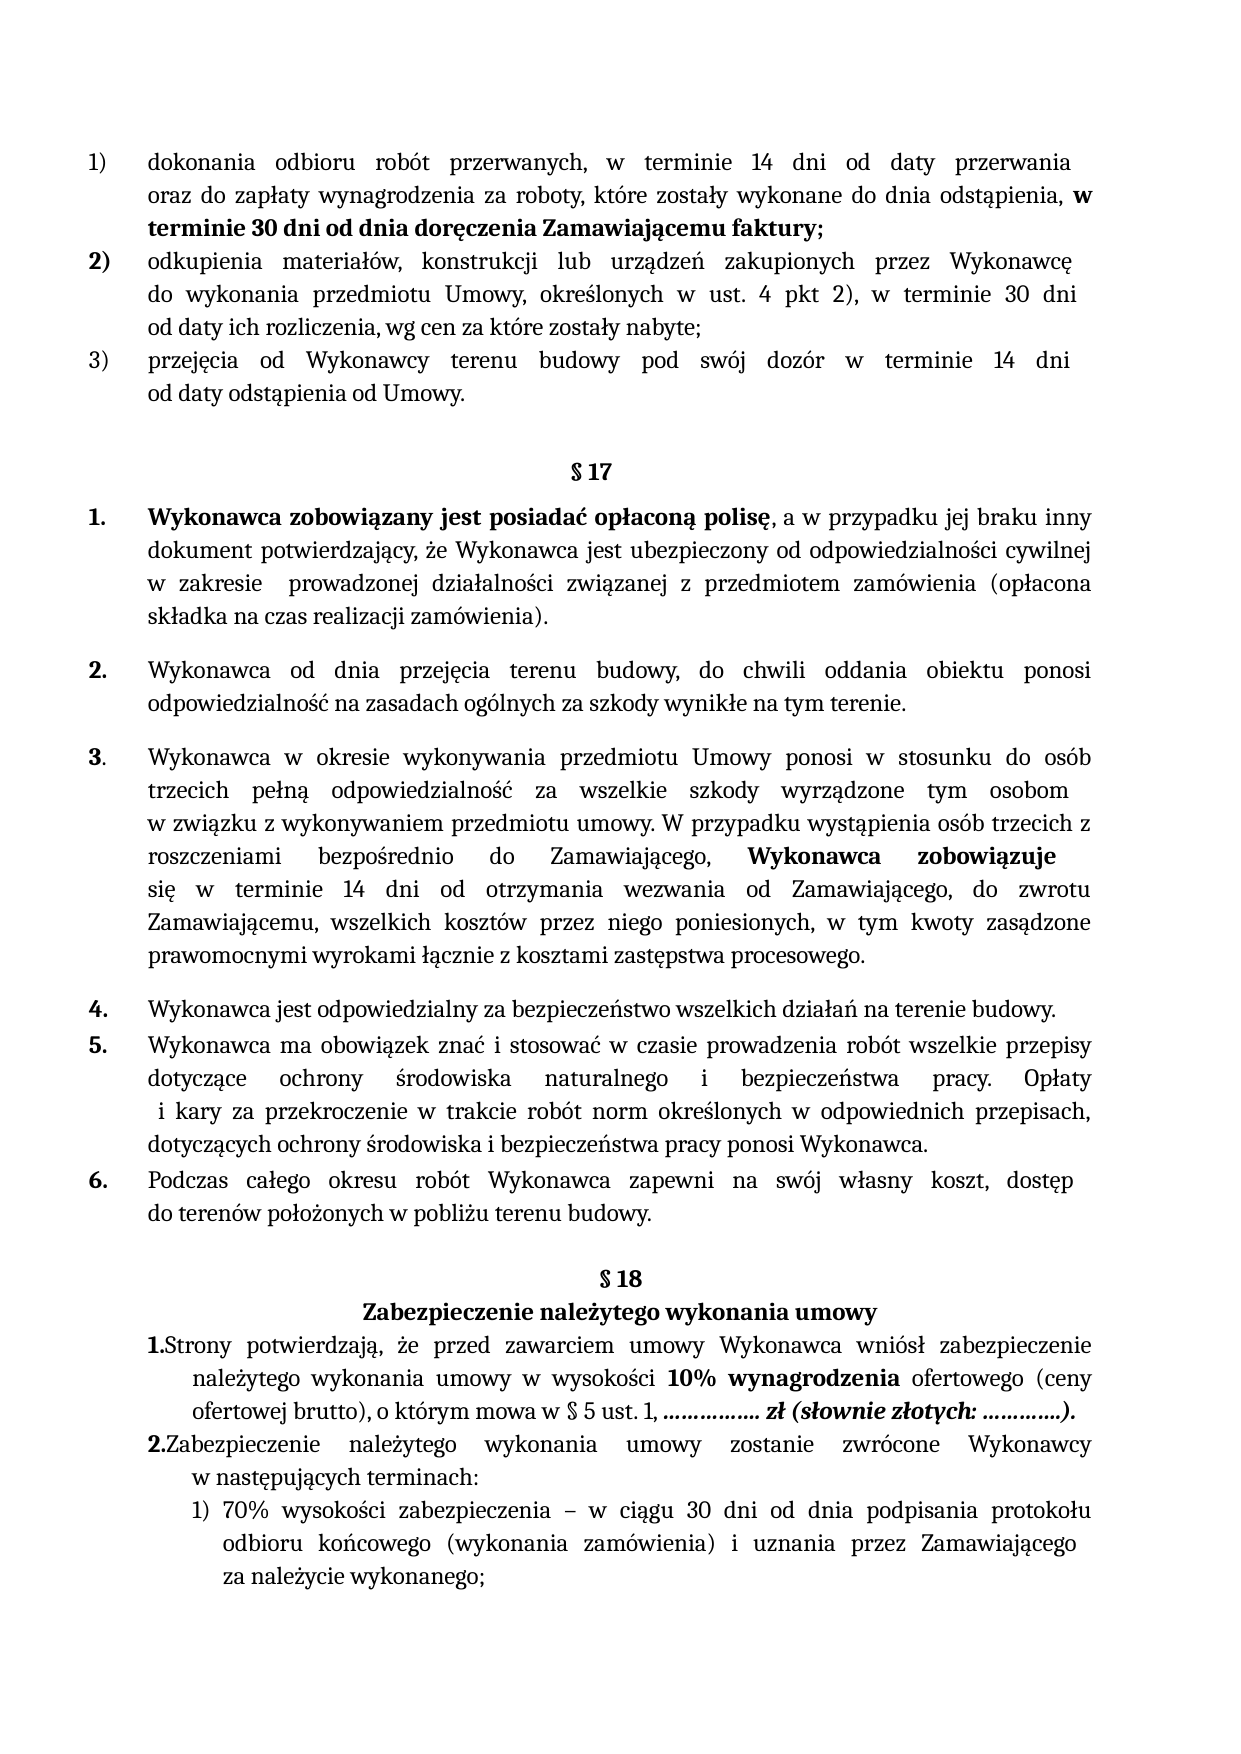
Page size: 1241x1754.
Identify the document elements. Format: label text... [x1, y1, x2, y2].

text 2) odkupienia materiałów, konstrukcji lub urządzeń zakupionych przez Wykonawcę do wykonania przedmiotu Umowy, określonych w ust. 4 pkt 2), w terminie 30 dni od daty ich rozliczenia, wg cen za które zostały nabyte; [89, 247, 1092, 342]
text 1) 70% wysokości zabezpieczenia – w ciągu 30 dni od dnia podpisania protokołu odbioru końcowego (wykonania zamówienia) i uznania przez Zamawiającego za należycie wykonanego; [192, 1496, 1092, 1591]
text 5. Wykonawca ma obowiązek znać i stosować w czasie prowadzenia robót wszelkie przepisy dotyczące ochrony środowiska naturalnego i bezpieczeństwa pracy. Opłaty i kary za przekroczenie w trakcie robót norm określonych w odpowiednich przepisach, dotyczących ochrony środowiska i bezpieczeństwa pracy ponosi Wykonawca. [89, 1031, 1092, 1158]
text Zabezpieczenie należytego wykonania umowy [148, 1298, 1092, 1327]
text 3. Wykonawca w okresie wykonywania przedmiotu Umowy ponosi w stosunku do osób trzecich pełną odpowiedzialność za wszelkie szkody wyrządzone tym osobom w związku z wykonywaniem przedmiotu umowy. W przypadku wystąpienia osób trzecich z roszczeniami bezpośrednio do Zamawiającego, Wykonawca zobowiązuje się w terminie 14 dni od otrzymania wezwania od Zamawiającego, do zwrotu Zamawiającemu, wszelkich kosztów przez niego poniesionych, w tym kwoty zasądzone prawomocnymi wyrokami łącznie z kosztami zastępstwa procesowego. [89, 743, 1092, 969]
text 3) przejęcia od Wykonawcy terenu budowy pod swój dozór w terminie 14 dni od daty odstąpienia od Umowy. [89, 346, 1092, 408]
text 4. Wykonawca jest odpowiedzialny za bezpieczeństwo wszelkich działań na terenie budowy. [89, 995, 1092, 1023]
text 6. Podczas całego okresu robót Wykonawca zapewni na swój własny koszt, dostęp do terenów położonych w pobliżu terenu budowy. [89, 1166, 1092, 1228]
text § 18 [148, 1265, 1092, 1294]
text 1. Wykonawca zobowiązany jest posiadać opłaconą polisę, a w przypadku jej braku inny dokument potwierdzający, że Wykonawca jest ubezpieczony od odpowiedzialności cywilnej w zakresie prowadzonej działalności związanej z przedmiotem zamówienia (opłacona składka na czas realizacji zamówienia). [89, 503, 1092, 631]
list Zabezpieczenie należytego wykonania umowy zostanie zwrócone Wykonawcy w następujących terminach: [148, 1430, 1092, 1492]
text 1) dokonania odbioru robót przerwanych, w terminie 14 dni od daty przerwania oraz do zapłaty wynagrodzenia za roboty, które zostały wykonane do dnia odstąpienia, w terminie 30 dni od dnia doręczenia Zamawiającemu faktury; [89, 148, 1092, 242]
list Strony potwierdzają, że przed zawarciem umowy Wykonawca wniósł zabezpieczenie należytego wykonania umowy w wysokości 10% wynagrodzenia ofertowego (ceny ofertowej brutto), o którym mowa w § 5 ust. 1, ……………. zł (słownie złotych: ………….). [148, 1331, 1092, 1426]
text 2. Wykonawca od dnia przejęcia terenu budowy, do chwili oddania obiektu ponosi odpowiedzialność na zasadach ogólnych za szkody wynikłe na tym terenie. [89, 656, 1092, 718]
text § 17 [89, 457, 1092, 486]
